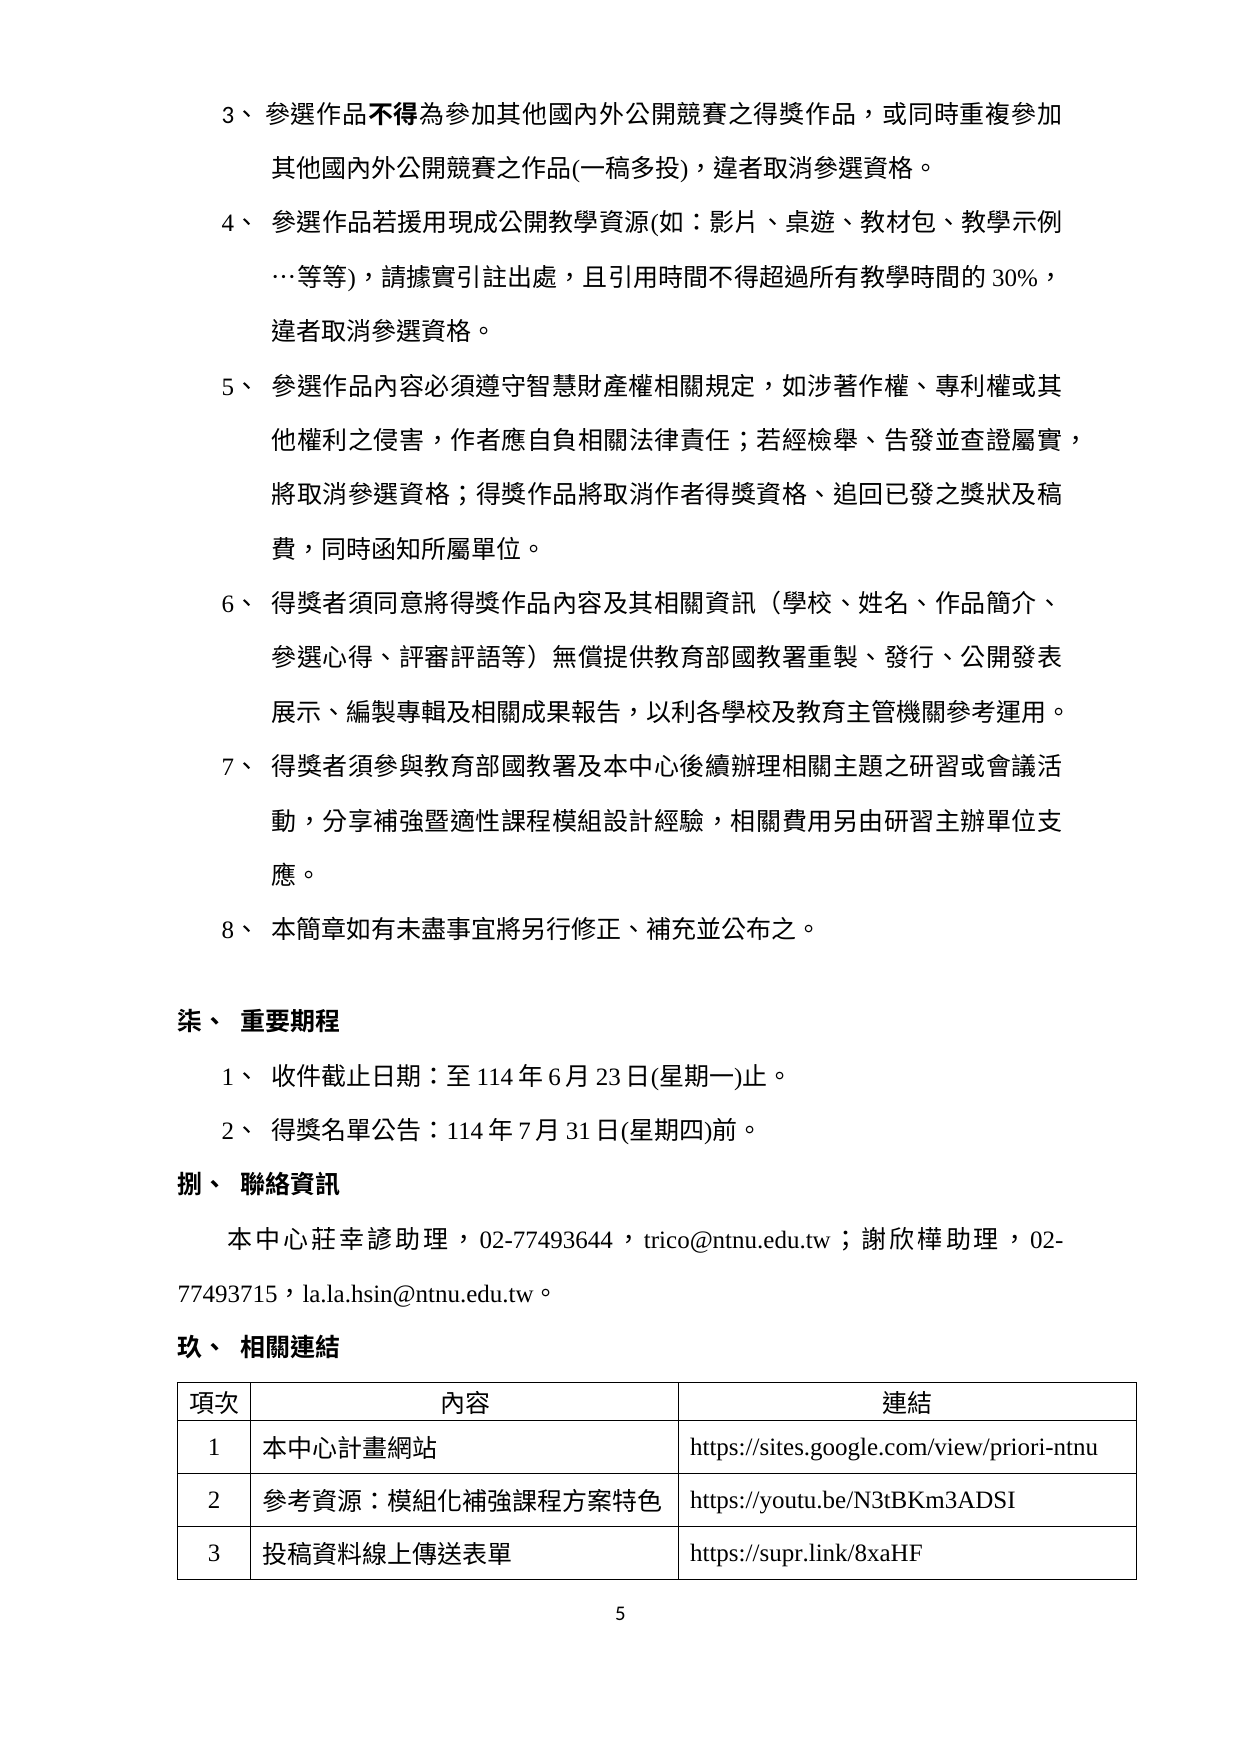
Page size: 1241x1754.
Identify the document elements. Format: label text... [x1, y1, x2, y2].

list 得獎者須參與教育部國教署及本中心後續辦理相關主題之研習或會議活動，分享補強暨適性課程模組設計經驗，相關費用另由研習主辦單位支應。 [221, 747, 1063, 892]
text 本中心莊幸諺助理，02-77493644，trico@ntnu.edu.tw；謝欣樺助理，02-77493715，la.la.hsin@ntnu.edu.tw。 [177, 1219, 1063, 1310]
table_cell https://supr.link/8xaHF [679, 1527, 1136, 1579]
list 重要期程 [177, 1002, 1063, 1038]
table_cell 參考資源：模組化補強課程方案特色 [251, 1474, 678, 1526]
list 本簡章如有未盡事宜將另行修正、補充並公布之。 [221, 910, 1063, 946]
table_cell 投稿資料線上傳送表單 [251, 1527, 678, 1579]
table_cell 2 [178, 1474, 250, 1526]
table_header 連結 [679, 1383, 1136, 1419]
table_cell https://sites.google.com/view/priori-ntnu [679, 1421, 1136, 1473]
list 收件截止日期：至114年6月23日(星期一)止。 [221, 1056, 1063, 1092]
table_header 項次 [178, 1383, 250, 1419]
list 得獎名單公告：114年7月31日(星期四)前。 [221, 1110, 1063, 1147]
list 參選作品不得為參加其他國內外公開競賽之得獎作品，或同時重複參加其他國內外公開競賽之作品(一稿多投)，違者取消參選資格。 [221, 94, 1063, 185]
list 相關連結 [177, 1328, 1063, 1364]
table_cell 1 [178, 1421, 250, 1473]
table_cell https://youtu.be/N3tBKm3ADSI [679, 1474, 1136, 1526]
list 參選作品若援用現成公開教學資源(如：影片、桌遊、教材包、教學示例…等等)，請據實引註出處，且引用時間不得超過所有教學時間的30%，違者取消參選資格。 [221, 203, 1063, 348]
list 聯絡資訊 [177, 1165, 1063, 1201]
list 參選作品內容必須遵守智慧財產權相關規定，如涉著作權、專利權或其他權利之侵害，作者應自負相關法律責任；若經檢舉、告發並查證屬實，將取消參選資格；得獎作品將取消作者得獎資格、追回已發之獎狀及稿費，同時函知所屬單位。 [221, 366, 1063, 565]
table_cell 本中心計畫網站 [251, 1421, 678, 1473]
table_cell 3 [178, 1527, 250, 1579]
table_header 內容 [251, 1383, 678, 1419]
list 得獎者須同意將得獎作品內容及其相關資訊（學校、姓名、作品簡介、參選心得、評審評語等）無償提供教育部國教署重製、發行、公開發表展示、編製專輯及相關成果報告，以利各學校及教育主管機關參考運用。 [221, 583, 1063, 728]
